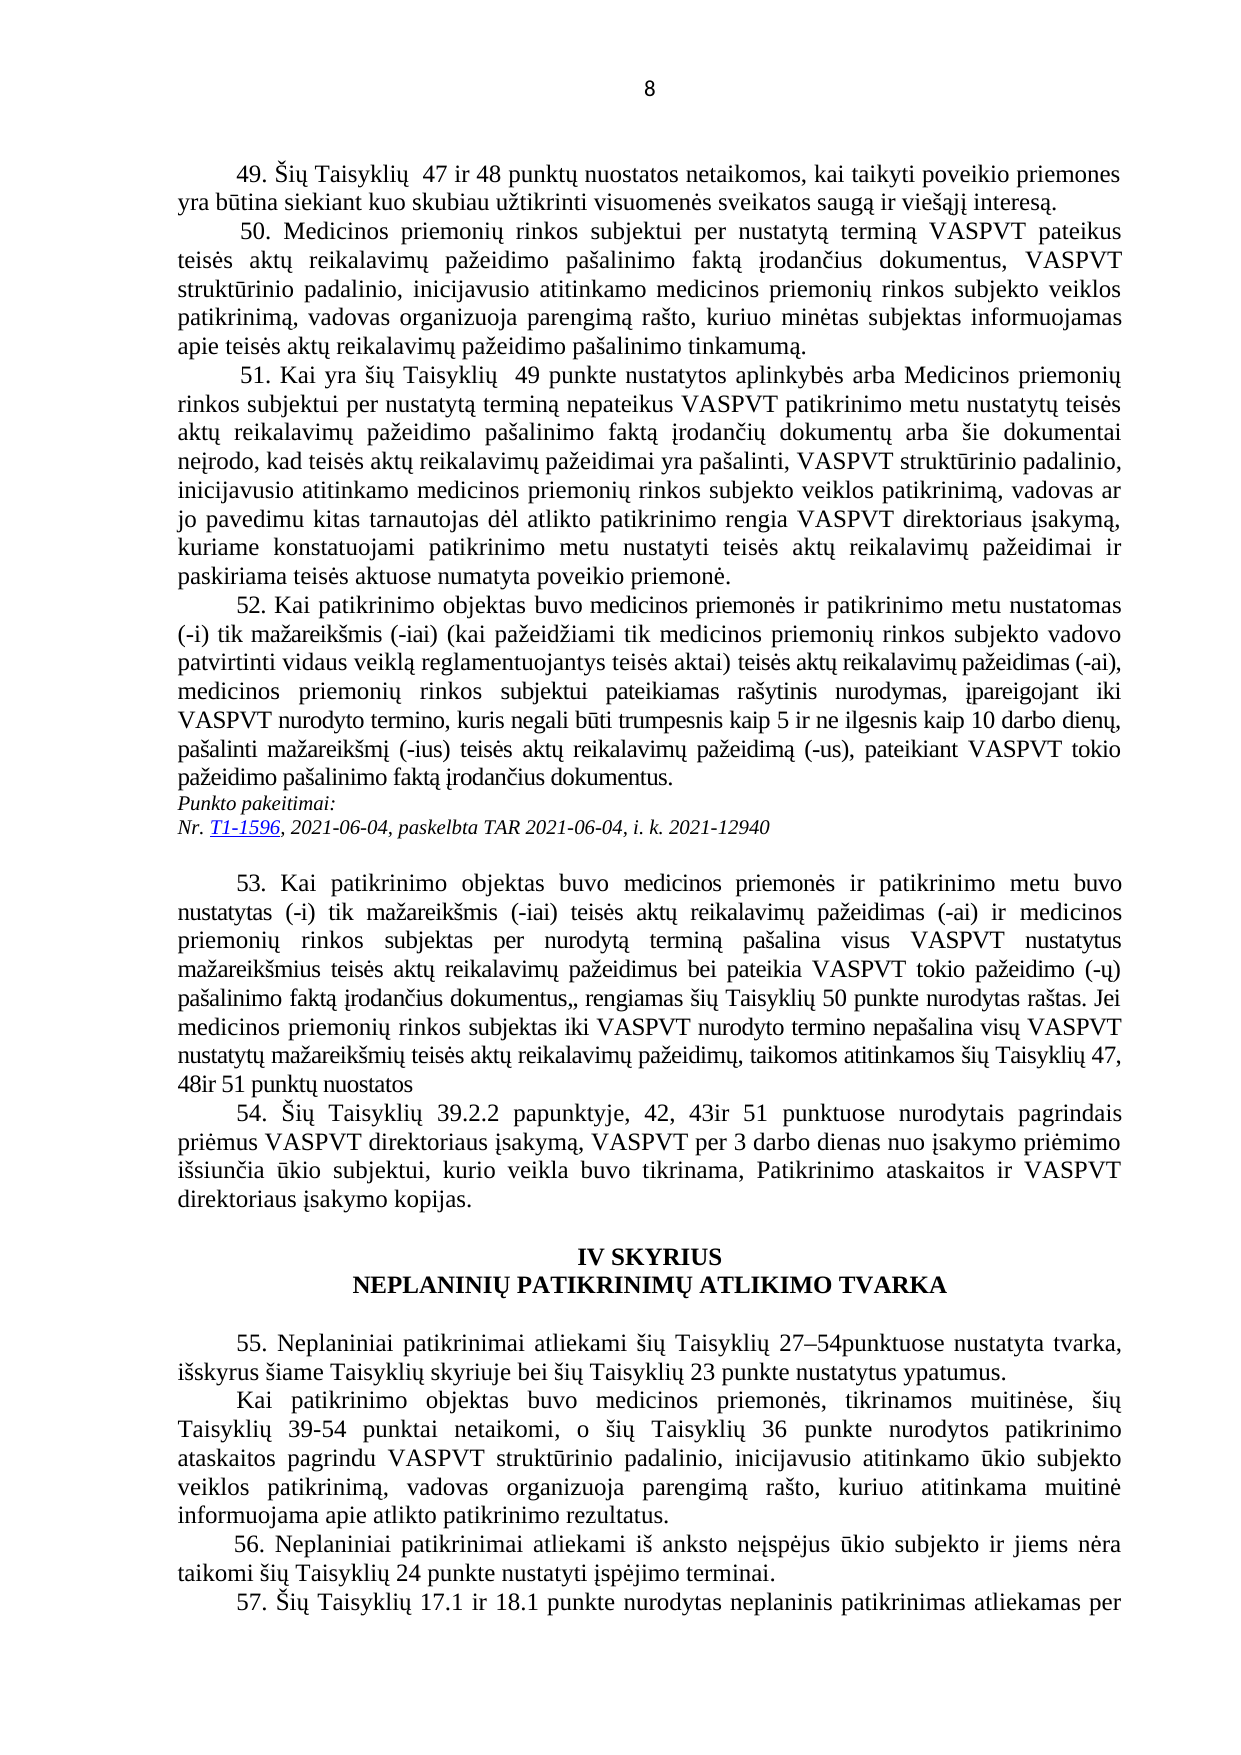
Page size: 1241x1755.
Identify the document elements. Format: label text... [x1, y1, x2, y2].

text IV SKYRIUS [177, 1242, 1122, 1271]
text 57. Šių Taisyklių 17.1 ir 18.1 punkte nurodytas neplaninis patikrinimas atliekamas per [177, 1587, 1122, 1616]
text Punkto pakeitimai: [177, 791, 1122, 815]
text 49. Šių Taisyklių 47 ir 48 punktų nuostatos netaikomos, kai taikyti poveikio priemones yra būtina siekiant kuo skubiau užtikrinti visuomenės sveikatos saugą ir viešąjį interesą. [177, 159, 1122, 216]
text Nr. T1-1596, 2021-06-04, paskelbta TAR 2021-06-04, i. k. 2021-12940 [177, 815, 1122, 839]
text 51. Kai yra šių Taisyklių 49 punkte nustatytos aplinkybės arba Medicinos priemonių rinkos subjektui per nustatytą terminą nepateikus VASPVT patikrinimo metu nustatytų teisės aktų reikalavimų pažeidimo pašalinimo faktą įrodančių dokumentų arba šie dokumentai neįrodo, kad teisės aktų reikalavimų pažeidimai yra pašalinti, VASPVT struktūrinio padalinio, inicijavusio atitinkamo medicinos priemonių rinkos subjekto veiklos patikrinimą, vadovas ar jo pavedimu kitas tarnautojas dėl atlikto patikrinimo rengia VASPVT direktoriaus įsakymą, kuriame konstatuojami patikrinimo metu nustatyti teisės aktų reikalavimų pažeidimai ir paskiriama teisės aktuose numatyta poveikio priemonė. [177, 360, 1122, 590]
text 50. Medicinos priemonių rinkos subjektui per nustatytą terminą VASPVT pateikus teisės aktų reikalavimų pažeidimo pašalinimo faktą įrodančius dokumentus, VASPVT struktūrinio padalinio, inicijavusio atitinkamo medicinos priemonių rinkos subjekto veiklos patikrinimą, vadovas organizuoja parengimą rašto, kuriuo minėtas subjektas informuojamas apie teisės aktų reikalavimų pažeidimo pašalinimo tinkamumą. [177, 216, 1122, 360]
text 52. Kai patikrinimo objektas buvo medicinos priemonės ir patikrinimo metu nustatomas (-i) tik mažareikšmis (-iai) (kai pažeidžiami tik medicinos priemonių rinkos subjekto vadovo patvirtinti vidaus veiklą reglamentuojantys teisės aktai) teisės aktų reikalavimų pažeidimas (-ai), medicinos priemonių rinkos subjektui pateikiamas rašytinis nurodymas, įpareigojant iki VASPVT nurodyto termino, kuris negali būti trumpesnis kaip 5 ir ne ilgesnis kaip 10 darbo dienų, pašalinti mažareikšmį (-ius) teisės aktų reikalavimų pažeidimą (-us), pateikiant VASPVT tokio pažeidimo pašalinimo faktą įrodančius dokumentus. [177, 590, 1122, 791]
text Kai patikrinimo objektas buvo medicinos priemonės, tikrinamos muitinėse, šių Taisyklių 39-54 punktai netaikomi, o šių Taisyklių 36 punkte nurodytos patikrinimo ataskaitos pagrindu VASPVT struktūrinio padalinio, inicijavusio atitinkamo ūkio subjekto veiklos patikrinimą, vadovas organizuoja parengimą rašto, kuriuo atitinkama muitinė informuojama apie atlikto patikrinimo rezultatus. [177, 1386, 1122, 1529]
text 54. Šių Taisyklių 39.2.2 papunktyje, 42, 43ir 51 punktuose nurodytais pagrindais priėmus VASPVT direktoriaus įsakymą, VASPVT per 3 darbo dienas nuo įsakymo priėmimo išsiunčia ūkio subjektui, kurio veikla buvo tikrinama, Patikrinimo ataskaitos ir VASPVT direktoriaus įsakymo kopijas. [177, 1098, 1122, 1213]
text 53. Kai patikrinimo objektas buvo medicinos priemonės ir patikrinimo metu buvo nustatytas (-i) tik mažareikšmis (-iai) teisės aktų reikalavimų pažeidimas (-ai) ir medicinos priemonių rinkos subjektas per nurodytą terminą pašalina visus VASPVT nustatytus mažareikšmius teisės aktų reikalavimų pažeidimus bei pateikia VASPVT tokio pažeidimo (-ų) pašalinimo faktą įrodančius dokumentus„ rengiamas šių Taisyklių 50 punkte nurodytas raštas. Jei medicinos priemonių rinkos subjektas iki VASPVT nurodyto termino nepašalina visų VASPVT nustatytų mažareikšmių teisės aktų reikalavimų pažeidimų, taikomos atitinkamos šių Taisyklių 47, 48ir 51 punktų nuostatos [177, 868, 1122, 1098]
text NEPLANINIŲ PATIKRINIMŲ ATLIKIMO TVARKA [177, 1271, 1122, 1299]
text 56. Neplaniniai patikrinimai atliekami iš anksto neįspėjus ūkio subjekto ir jiems nėra taikomi šių Taisyklių 24 punkte nustatyti įspėjimo terminai. [177, 1529, 1122, 1587]
text 55. Neplaniniai patikrinimai atliekami šių Taisyklių 27–54punktuose nustatyta tvarka, išskyrus šiame Taisyklių skyriuje bei šių Taisyklių 23 punkte nustatytus ypatumus. [177, 1328, 1122, 1386]
